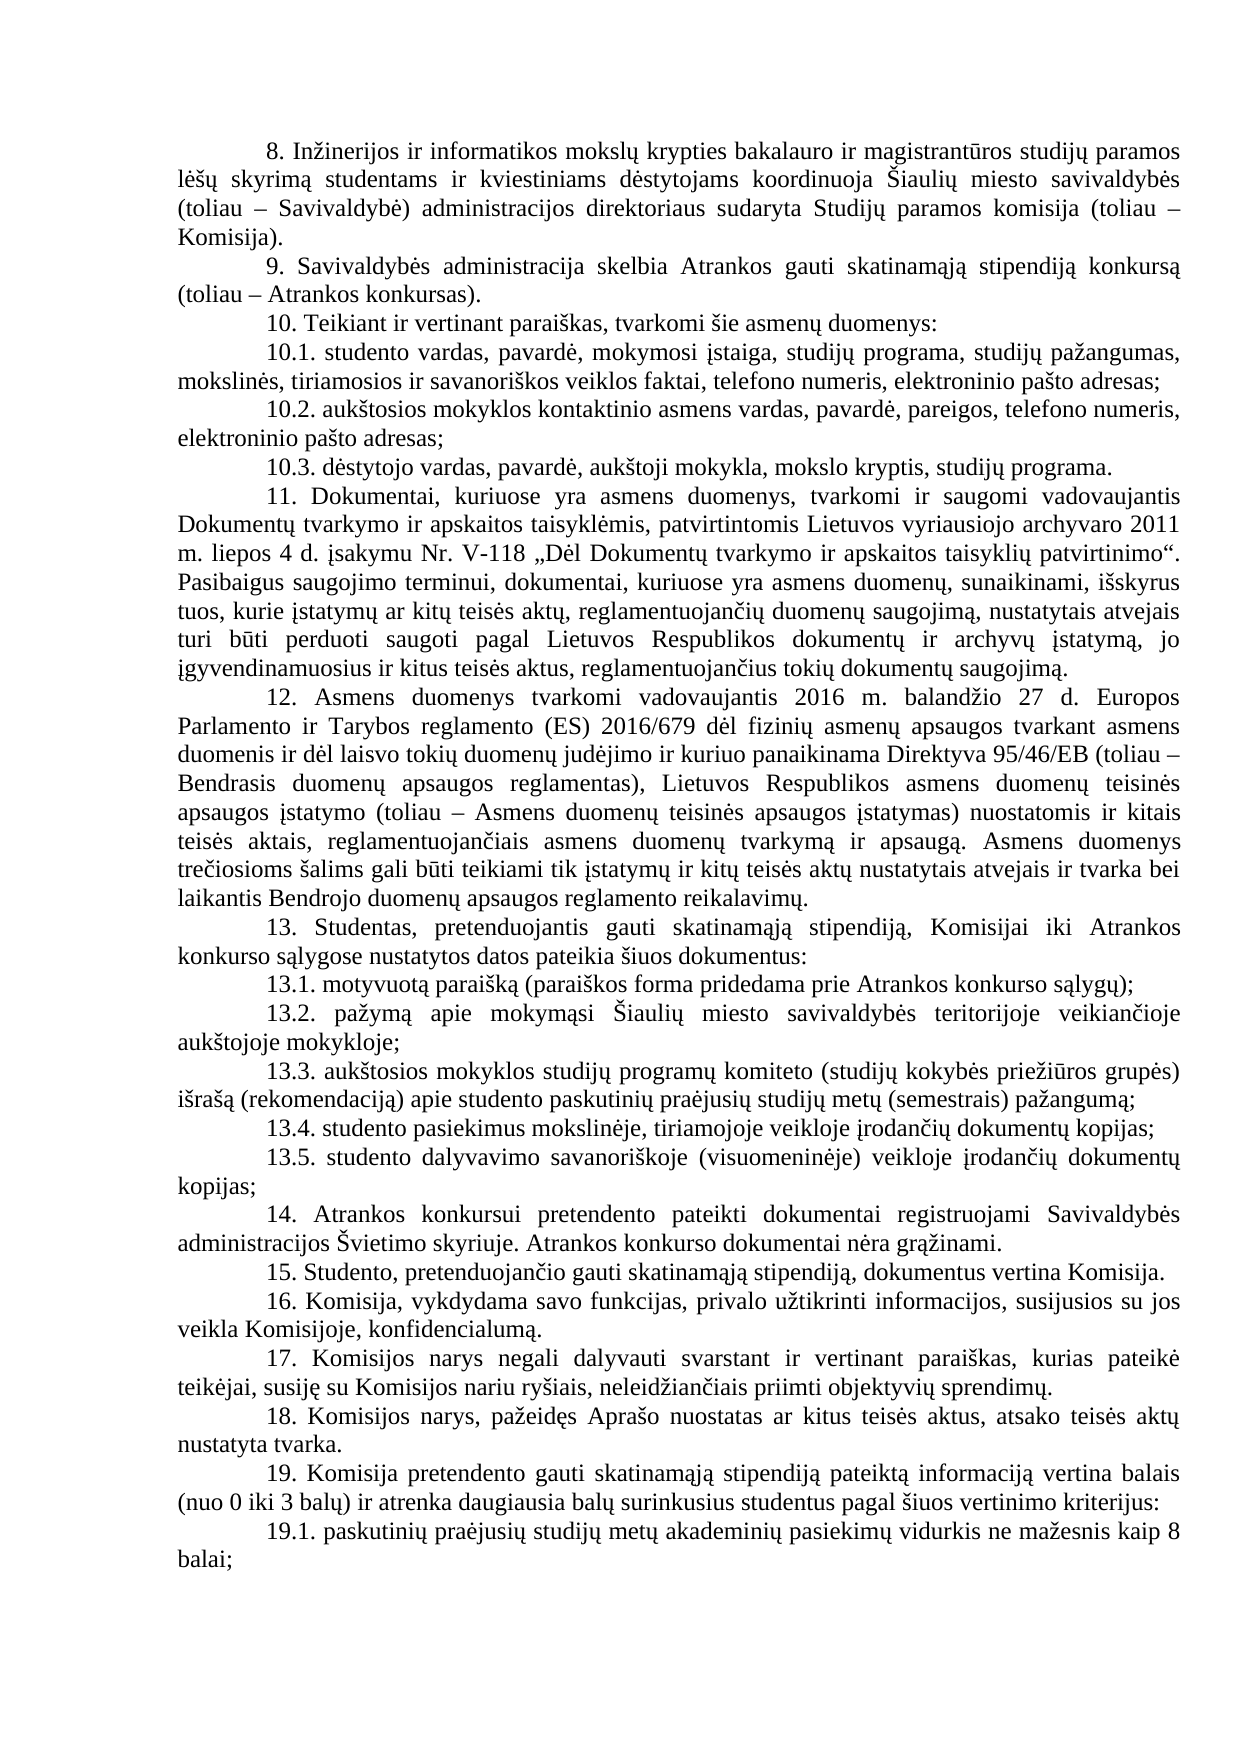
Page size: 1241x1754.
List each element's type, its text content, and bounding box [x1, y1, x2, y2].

text 15. Studento, pretenduojančio gauti skatinamąją stipendiją, dokumentus vertina Komisija. [177, 1257, 1181, 1286]
text 8. Inžinerijos ir informatikos mokslų krypties bakalauro ir magistrantūros studijų paramos lėšų skyrimą studentams ir kviestiniams dėstytojams koordinuoja Šiaulių miesto savivaldybės (toliau – Savivaldybė) administracijos direktoriaus sudaryta Studijų paramos komisija (toliau – Komisija). [177, 136, 1181, 251]
text 10. Teikiant ir vertinant paraiškas, tvarkomi šie asmenų duomenys: [177, 308, 1181, 337]
text 13.4. studento pasiekimus mokslinėje, tiriamojoje veikloje įrodančių dokumentų kopijas; [177, 1113, 1181, 1142]
text 10.1. studento vardas, pavardė, mokymosi įstaiga, studijų programa, studijų pažangumas, mokslinės, tiriamosios ir savanoriškos veiklos faktai, telefono numeris, elektroninio pašto adresas; [177, 337, 1181, 394]
text 14. Atrankos konkursui pretendento pateikti dokumentai registruojami Savivaldybės administracijos Švietimo skyriuje. Atrankos konkurso dokumentai nėra grąžinami. [177, 1199, 1181, 1257]
text 13.1. motyvuotą paraišką (paraiškos forma pridedama prie Atrankos konkurso sąlygų); [177, 969, 1181, 998]
text 12. Asmens duomenys tvarkomi vadovaujantis 2016 m. balandžio 27 d. Europos Parlamento ir Tarybos reglamento (ES) 2016/679 dėl fizinių asmenų apsaugos tvarkant asmens duomenis ir dėl laisvo tokių duomenų judėjimo ir kuriuo panaikinama Direktyva 95/46/EB (toliau – Bendrasis duomenų apsaugos reglamentas), Lietuvos Respublikos asmens duomenų teisinės apsaugos įstatymo (toliau – Asmens duomenų teisinės apsaugos įstatymas) nuostatomis ir kitais teisės aktais, reglamentuojančiais asmens duomenų tvarkymą ir apsaugą. Asmens duomenys trečiosioms šalims gali būti teikiami tik įstatymų ir kitų teisės aktų nustatytais atvejais ir tvarka bei laikantis Bendrojo duomenų apsaugos reglamento reikalavimų. [177, 682, 1181, 912]
text 13.2. pažymą apie mokymąsi Šiaulių miesto savivaldybės teritorijoje veikiančioje aukštojoje mokykloje; [177, 998, 1181, 1056]
text 17. Komisijos narys negali dalyvauti svarstant ir vertinant paraiškas, kurias pateikė teikėjai, susiję su Komisijos nariu ryšiais, neleidžiančiais priimti objektyvių sprendimų. [177, 1343, 1181, 1401]
text 16. Komisija, vykdydama savo funkcijas, privalo užtikrinti informacijos, susijusios su jos veikla Komisijoje, konfidencialumą. [177, 1286, 1181, 1343]
text 18. Komisijos narys, pažeidęs Aprašo nuostatas ar kitus teisės aktus, atsako teisės aktų nustatyta tvarka. [177, 1401, 1181, 1458]
text 13.5. studento dalyvavimo savanoriškoje (visuomeninėje) veikloje įrodančių dokumentų kopijas; [177, 1142, 1181, 1199]
text 13.3. aukštosios mokyklos studijų programų komiteto (studijų kokybės priežiūros grupės) išrašą (rekomendaciją) apie studento paskutinių praėjusių studijų metų (semestrais) pažangumą; [177, 1056, 1181, 1113]
text 19.1. paskutinių praėjusių studijų metų akademinių pasiekimų vidurkis ne mažesnis kaip 8 balai; [177, 1516, 1181, 1573]
text 13. Studentas, pretenduojantis gauti skatinamąją stipendiją, Komisijai iki Atrankos konkurso sąlygose nustatytos datos pateikia šiuos dokumentus: [177, 912, 1181, 969]
text 19. Komisija pretendento gauti skatinamąją stipendiją pateiktą informaciją vertina balais (nuo 0 iki 3 balų) ir atrenka daugiausia balų surinkusius studentus pagal šiuos vertinimo kriterijus: [177, 1458, 1181, 1516]
text 11. Dokumentai, kuriuose yra asmens duomenys, tvarkomi ir saugomi vadovaujantis Dokumentų tvarkymo ir apskaitos taisyklėmis, patvirtintomis Lietuvos vyriausiojo archyvaro 2011 m. liepos 4 d. įsakymu Nr. V-118 „Dėl Dokumentų tvarkymo ir apskaitos taisyklių patvirtinimo“. Pasibaigus saugojimo terminui, dokumentai, kuriuose yra asmens duomenų, sunaikinami, išskyrus tuos, kurie įstatymų ar kitų teisės aktų, reglamentuojančių duomenų saugojimą, nustatytais atvejais turi būti perduoti saugoti pagal Lietuvos Respublikos dokumentų ir archyvų įstatymą, jo įgyvendinamuosius ir kitus teisės aktus, reglamentuojančius tokių dokumentų saugojimą. [177, 481, 1181, 682]
text 10.2. aukštosios mokyklos kontaktinio asmens vardas, pavardė, pareigos, telefono numeris, elektroninio pašto adresas; [177, 394, 1181, 452]
text 10.3. dėstytojo vardas, pavardė, aukštoji mokykla, mokslo kryptis, studijų programa. [177, 452, 1181, 481]
text 9. Savivaldybės administracija skelbia Atrankos gauti skatinamąją stipendiją konkursą (toliau – Atrankos konkursas). [177, 251, 1181, 308]
